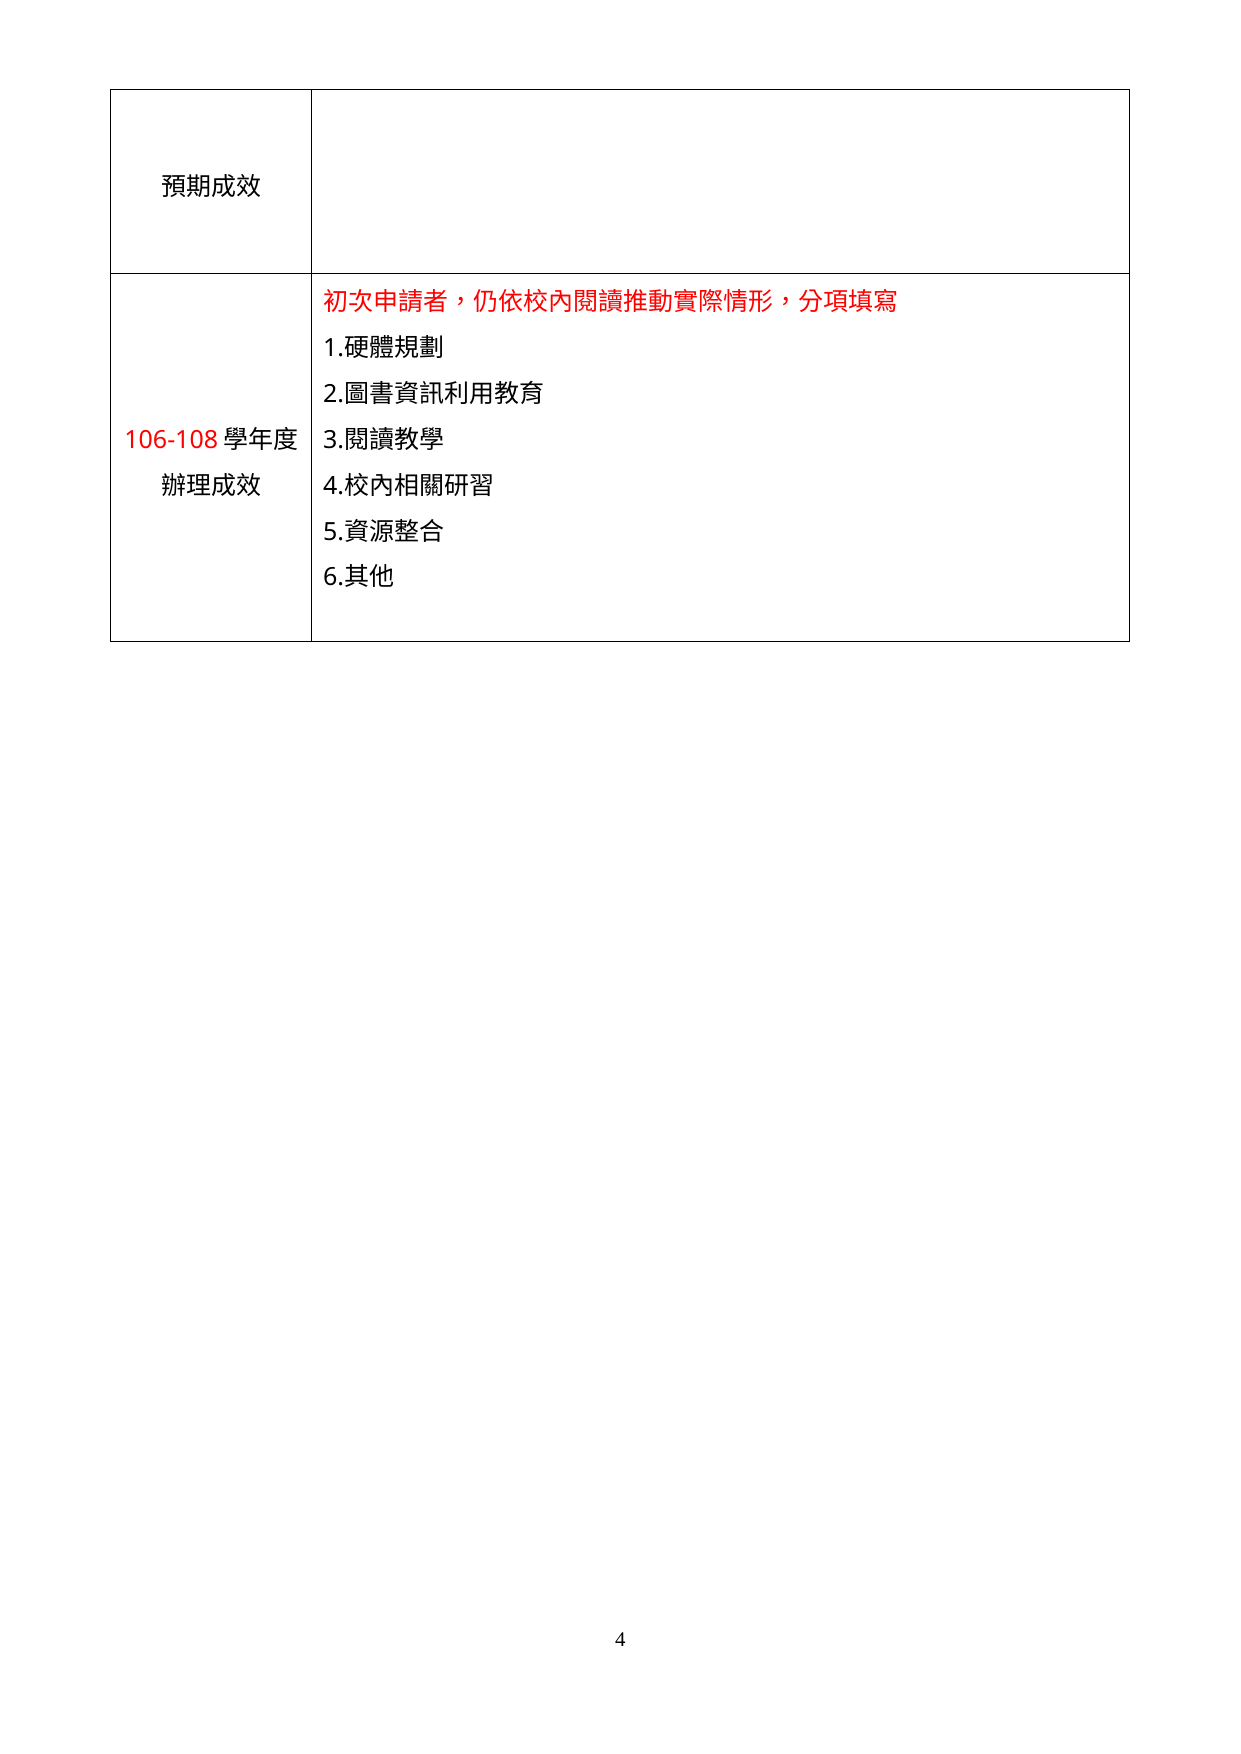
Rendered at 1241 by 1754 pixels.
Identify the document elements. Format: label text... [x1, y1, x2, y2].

table_cell 106-108學年度辦理成效 [111, 274, 311, 641]
table_cell [312, 90, 1129, 273]
table_cell 初次申請者，仍依校內閱讀推動實際情形，分項填寫 1.硬體規劃 2.圖書資訊利用教育 3.閱讀教學 4.校內相關研習 5.資源整合 6.其他 [312, 274, 1129, 641]
table_cell 預期成效 [111, 90, 311, 273]
